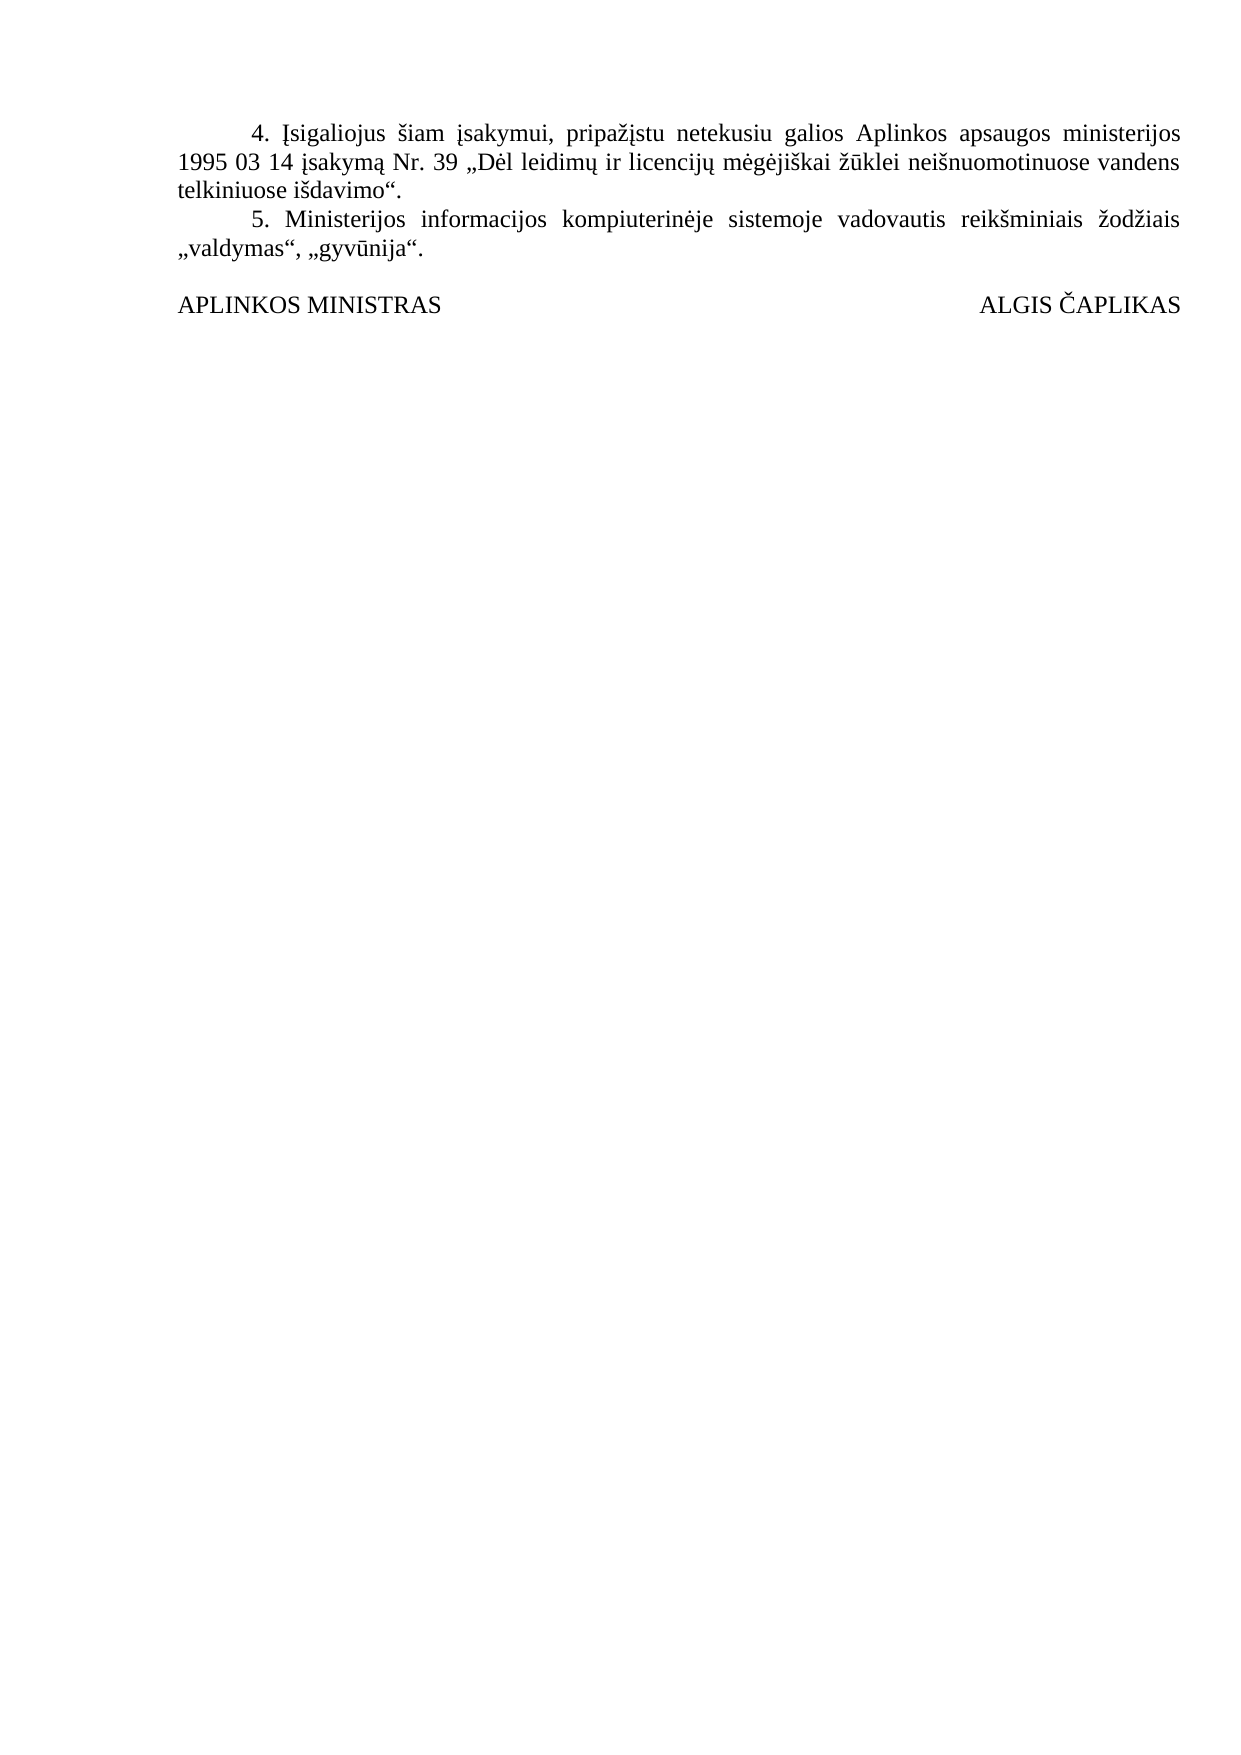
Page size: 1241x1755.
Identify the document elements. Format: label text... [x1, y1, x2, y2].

text 4. Įsigaliojus šiam įsakymui, pripažįstu netekusiu galios Aplinkos apsaugos ministerijos 1995 03 14 įsakymą Nr. 39 „Dėl leidimų ir licencijų mėgėjiškai žūklei neišnuomotinuose vandens telkiniuose išdavimo“. [177, 118, 1181, 204]
text 5. Ministerijos informacijos kompiuterinėje sistemoje vadovautis reikšminiais žodžiais „valdymas“, „gyvūnija“. [177, 204, 1181, 262]
text APLINKOS MINISTRAS ALGIS ČAPLIKAS [177, 291, 1181, 319]
